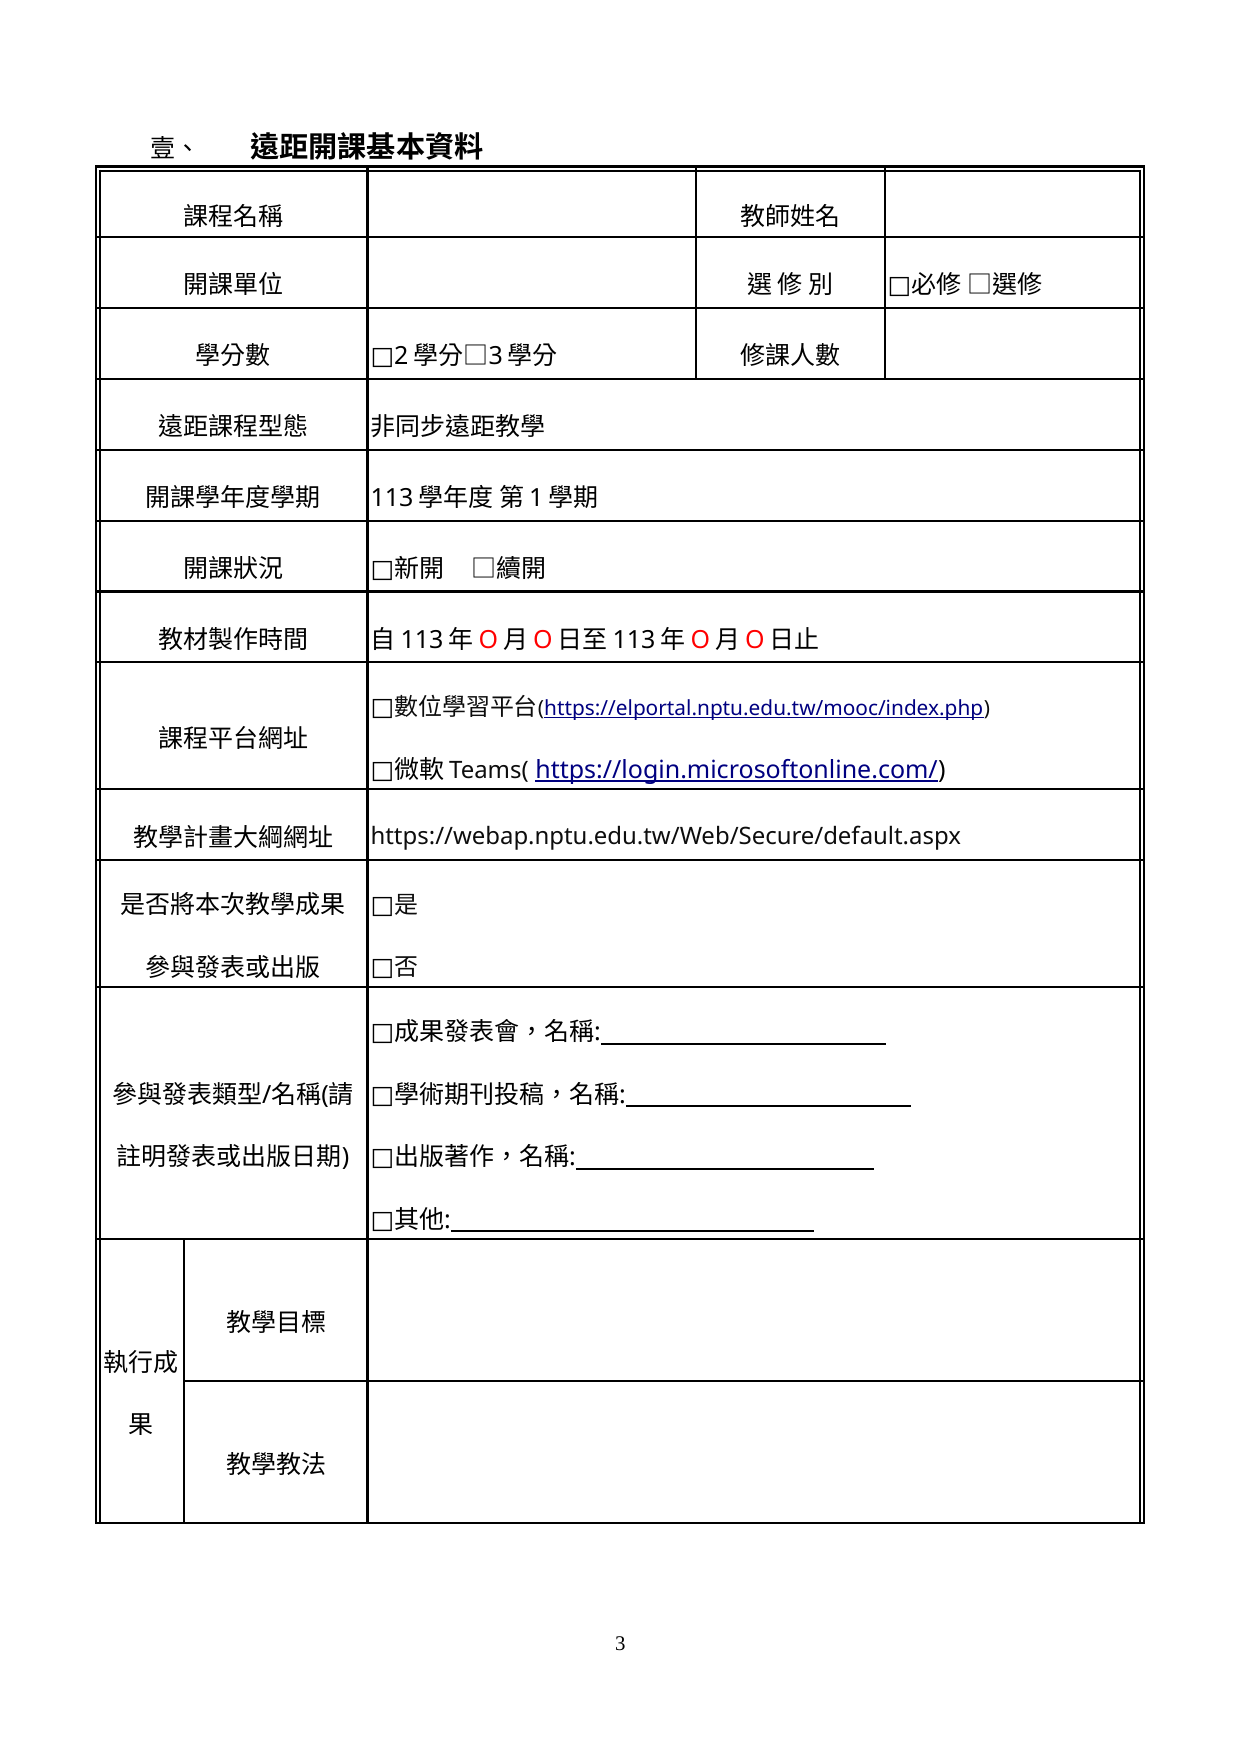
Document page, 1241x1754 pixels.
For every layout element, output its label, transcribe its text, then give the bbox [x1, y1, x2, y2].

table_cell 開課單位 [101, 238, 366, 307]
table_cell □2學分□3學分 [369, 309, 695, 378]
table_cell 教學計畫大綱網址 [101, 790, 366, 859]
table_cell 教學教法 [185, 1382, 366, 1522]
list 遠距開課基本資料 [150, 103, 1165, 165]
table_cell 非同步遠距教學 [369, 380, 1139, 449]
table_cell □新開 □續開 [369, 522, 1139, 590]
table_cell 自113年O月O日至113年O月O日止 [369, 593, 1139, 661]
table_cell 執行成果 [101, 1240, 183, 1522]
table_cell 開課學年度學期 [101, 451, 366, 519]
table_cell 修課人數 [697, 309, 884, 378]
table_header 教師姓名 [697, 172, 884, 236]
table_header 課程名稱 [101, 172, 366, 236]
table_cell [369, 238, 695, 307]
table_cell [369, 1382, 1139, 1522]
table_cell [369, 1240, 1139, 1380]
table_cell □必修 □選修 [886, 238, 1139, 307]
table_cell 113學年度 第1學期 [369, 451, 1139, 519]
table_cell 參與發表類型/名稱(請註明發表或出版日期) [101, 988, 366, 1238]
table_cell 選 修 別 [697, 238, 884, 307]
table_cell 學分數 [101, 309, 366, 378]
table_header [886, 172, 1139, 236]
table_cell 教材製作時間 [101, 593, 366, 661]
table_cell [886, 309, 1139, 378]
table_cell 開課狀況 [101, 522, 366, 590]
table_cell 遠距課程型態 [101, 380, 366, 449]
table_header [369, 172, 695, 236]
table_cell □成果發表會，名稱: □學術期刊投稿，名稱: □出版著作，名稱: □其他: [369, 988, 1139, 1238]
table_cell □數位學習平台(https://elportal.nptu.edu.tw/mooc/index.php) □微軟Teams( https://login.microsoftonline.com/) [369, 663, 1139, 788]
table_cell □是 □否 [369, 861, 1139, 986]
table_cell 課程平台網址 [101, 663, 366, 788]
table_cell 教學目標 [185, 1240, 366, 1380]
table_cell 是否將本次教學成果 參與發表或出版 [101, 861, 366, 986]
table_cell https://webap.nptu.edu.tw/Web/Secure/default.aspx [369, 790, 1139, 859]
